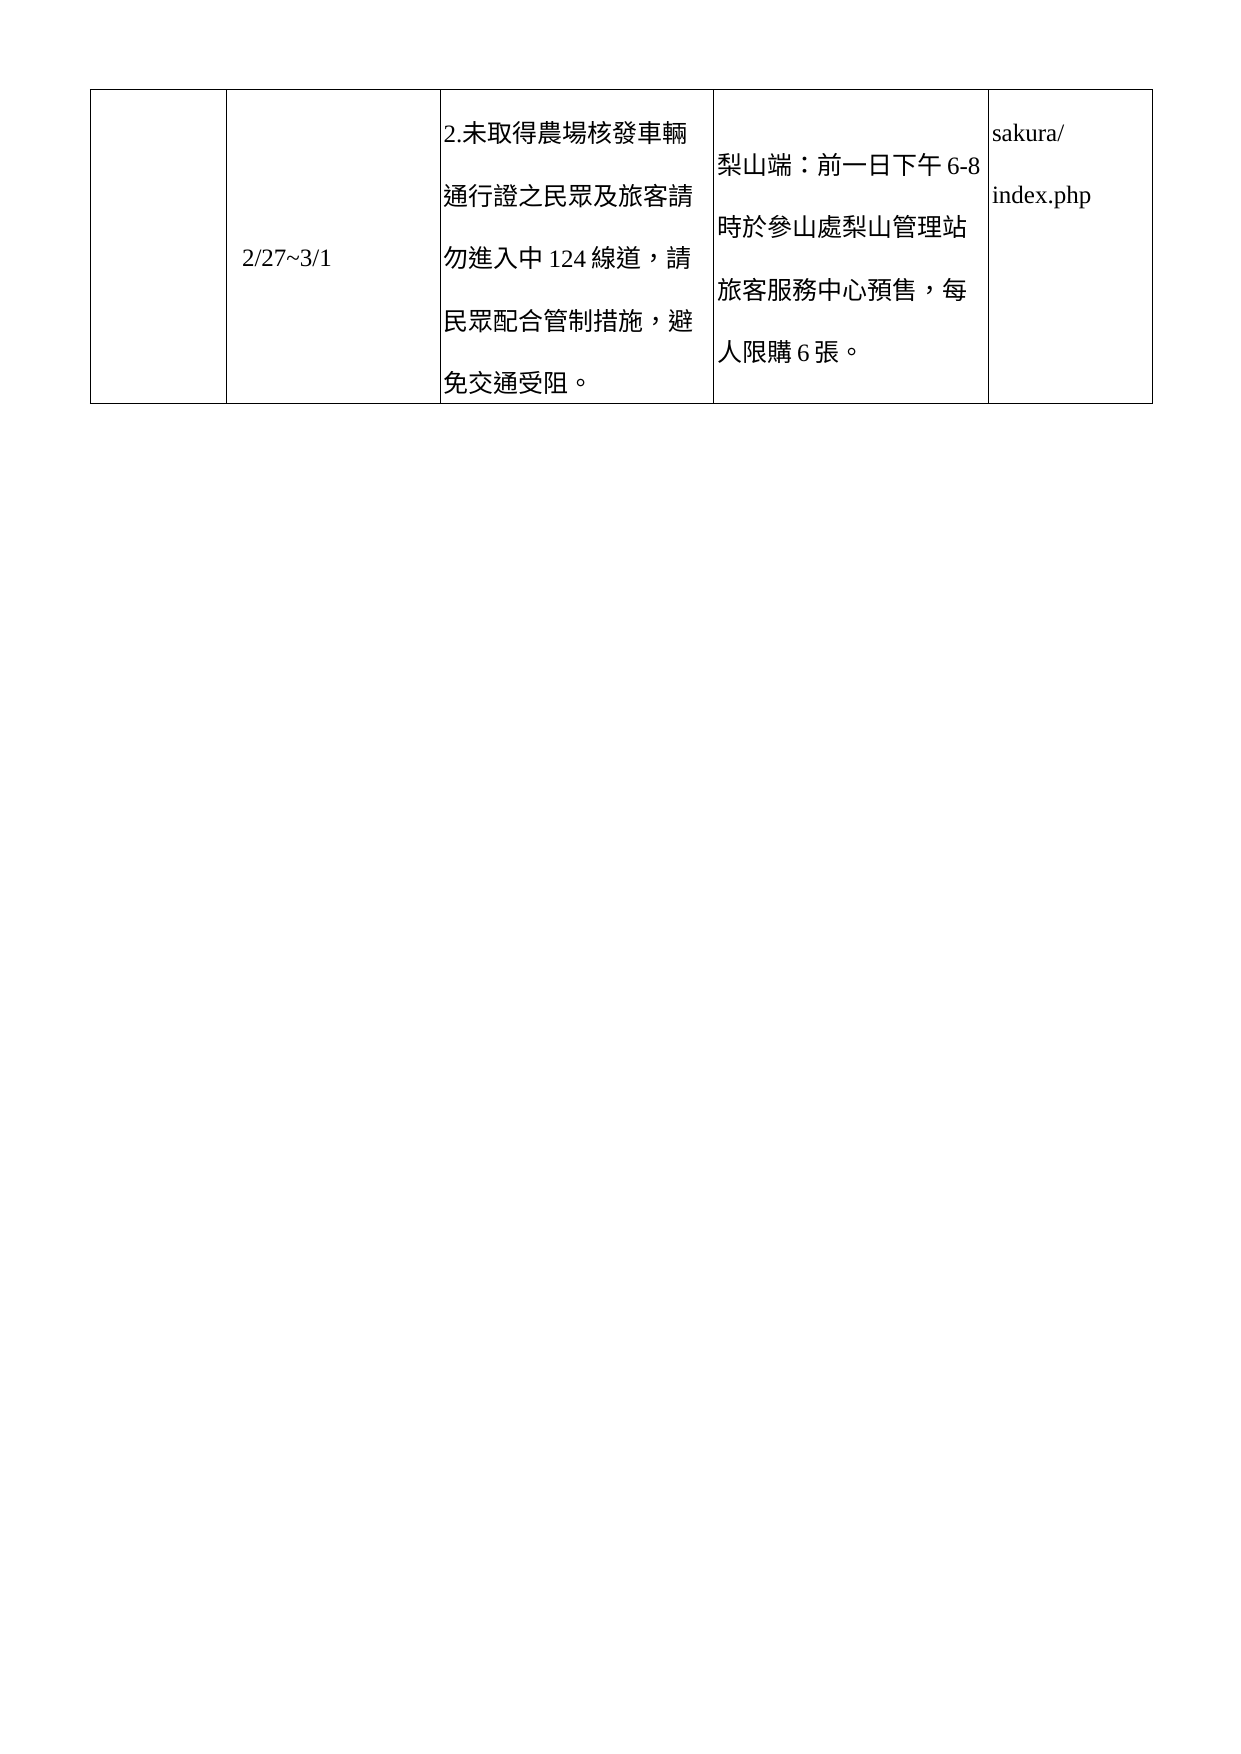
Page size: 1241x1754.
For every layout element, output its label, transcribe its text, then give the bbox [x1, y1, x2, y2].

table_cell sakura/index.php [989, 90, 1152, 403]
table_cell 梨山端：前一日下午6-8時於參山處梨山管理站旅客服務中心預售，每人限購6張。 [714, 90, 988, 403]
table_cell 2/27~3/1 [227, 90, 440, 403]
table_cell 2.未取得農場核發車輛通行證之民眾及旅客請勿進入中124線道，請民眾配合管制措施，避免交通受阻。 [441, 90, 713, 403]
table_cell [91, 90, 226, 403]
